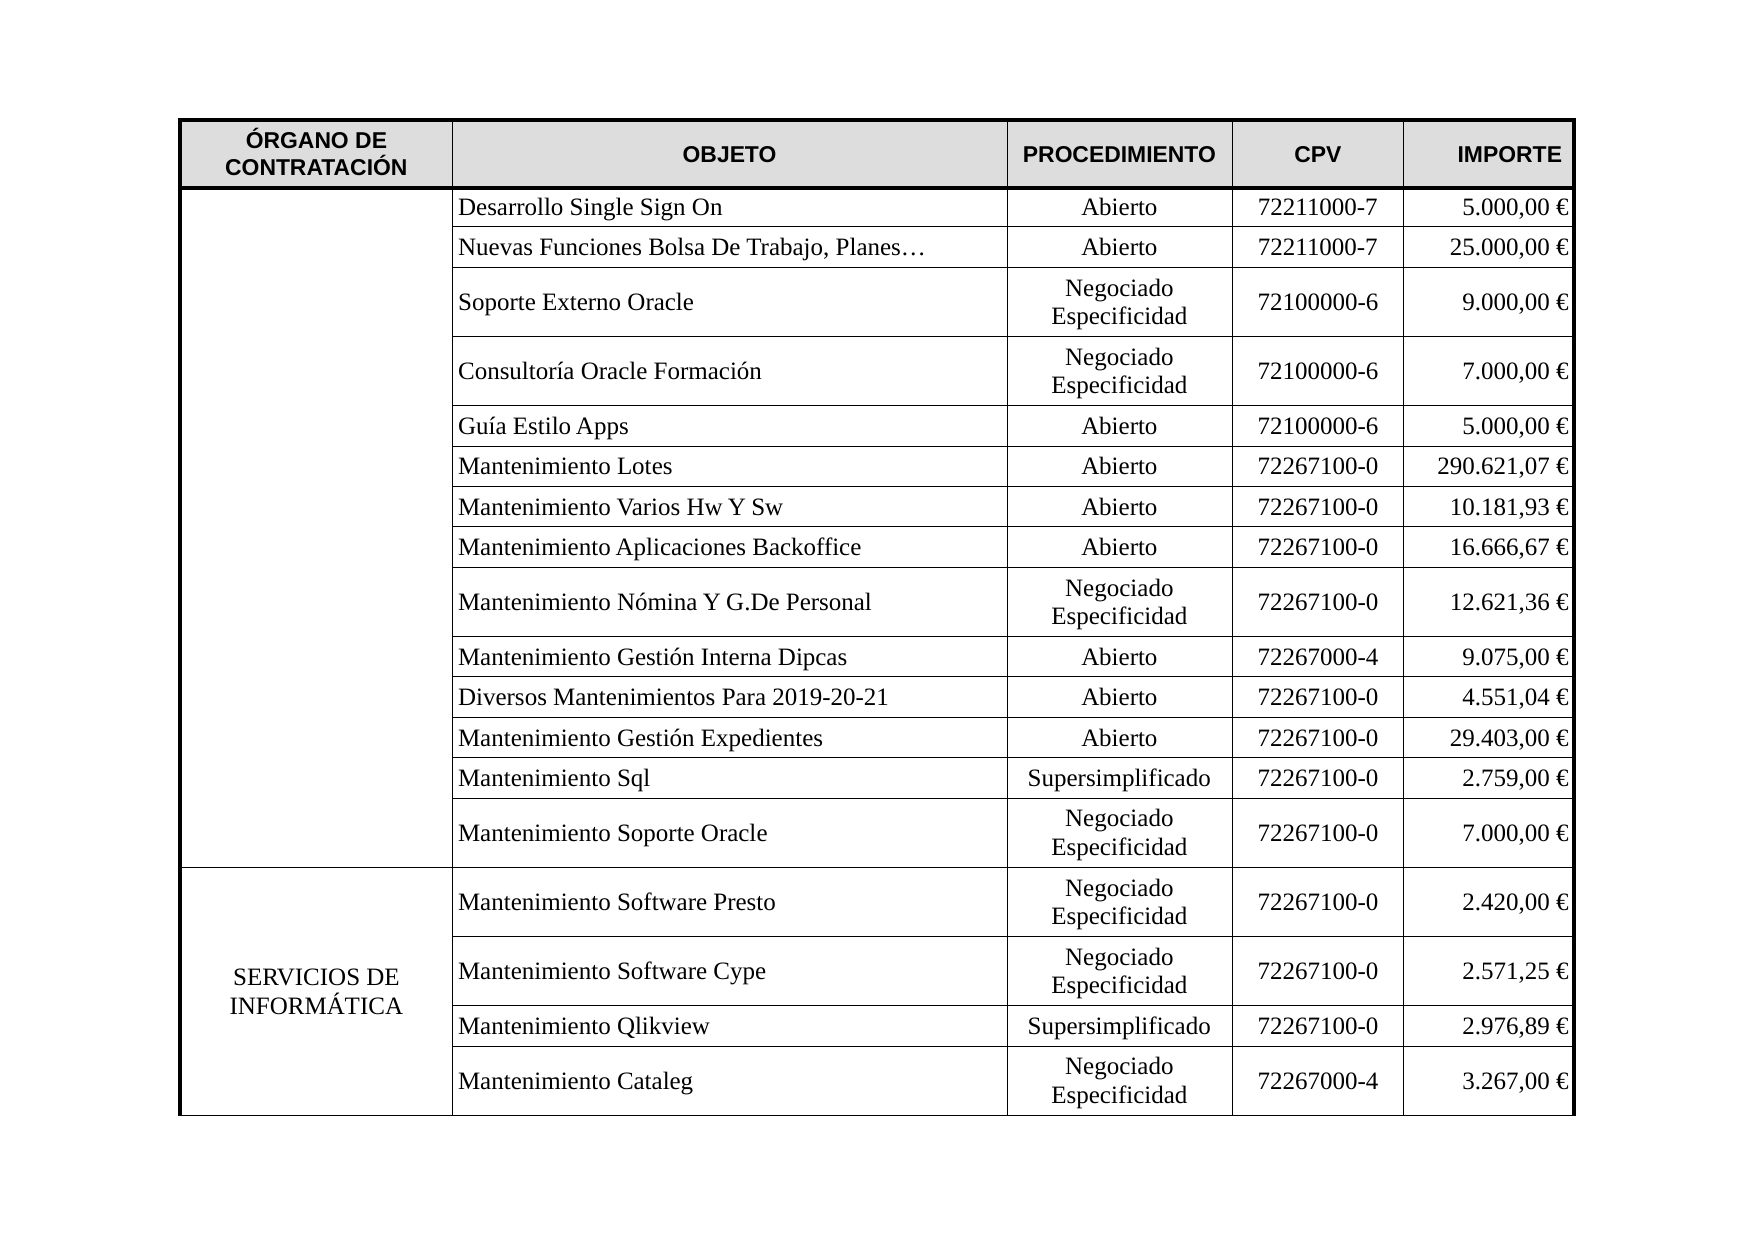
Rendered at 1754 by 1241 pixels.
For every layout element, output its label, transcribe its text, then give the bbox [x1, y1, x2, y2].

table_cell 7.000,00 € [1404, 337, 1572, 405]
table_cell Abierto [1008, 447, 1232, 486]
table_cell 290.621,07 € [1404, 447, 1572, 486]
table_cell Mantenimiento Sql [453, 758, 1007, 798]
table_cell 72267000-4 [1233, 1047, 1403, 1115]
table_cell 4.551,04 € [1404, 677, 1572, 717]
table_cell 2.571,25 € [1404, 937, 1572, 1005]
table_cell Mantenimiento Gestión Expedientes [453, 718, 1007, 757]
table_header ÓRGANO DE CONTRATACIÓN [182, 122, 452, 186]
table_header OBJETO [453, 122, 1007, 186]
table_cell Abierto [1008, 190, 1232, 226]
table_cell SERVICIOS DE INFORMÁTICA [182, 868, 452, 1115]
table_cell 5.000,00 € [1404, 406, 1572, 446]
table_cell 9.000,00 € [1404, 268, 1572, 336]
table_cell Abierto [1008, 677, 1232, 717]
table_cell 72211000-7 [1233, 227, 1403, 267]
table_header PROCEDIMIENTO [1008, 122, 1232, 186]
table_cell Negociado Especificidad [1008, 1047, 1232, 1115]
table_cell 72100000-6 [1233, 406, 1403, 446]
table_cell Mantenimiento Varios Hw Y Sw [453, 487, 1007, 526]
table_cell 72267000-4 [1233, 637, 1403, 676]
table_cell 72267100-0 [1233, 568, 1403, 636]
table_cell Soporte Externo Oracle [453, 268, 1007, 336]
table_cell Mantenimiento Soporte Oracle [453, 799, 1007, 867]
table_cell 72267100-0 [1233, 937, 1403, 1005]
table_cell Abierto [1008, 227, 1232, 267]
table_cell Supersimplificado [1008, 1006, 1232, 1046]
table_cell 72211000-7 [1233, 190, 1403, 226]
table_cell 72267100-0 [1233, 799, 1403, 867]
table_cell 72267100-0 [1233, 487, 1403, 526]
table_cell Mantenimiento Lotes [453, 447, 1007, 486]
table_header IMPORTE [1404, 122, 1572, 186]
table_cell 2.976,89 € [1404, 1006, 1572, 1046]
table_cell 72267100-0 [1233, 677, 1403, 717]
table_cell 72267100-0 [1233, 868, 1403, 936]
table_cell Diversos Mantenimientos Para 2019-20-21 [453, 677, 1007, 717]
table_cell 2.420,00 € [1404, 868, 1572, 936]
table_cell Abierto [1008, 487, 1232, 526]
table_cell 16.666,67 € [1404, 527, 1572, 567]
table_cell Abierto [1008, 406, 1232, 446]
table_cell 72267100-0 [1233, 527, 1403, 567]
table_cell Negociado Especificidad [1008, 868, 1232, 936]
table_cell Supersimplificado [1008, 758, 1232, 798]
table_cell 72267100-0 [1233, 1006, 1403, 1046]
table_cell 72267100-0 [1233, 758, 1403, 798]
table_cell Mantenimiento Software Presto [453, 868, 1007, 936]
table_cell Abierto [1008, 637, 1232, 676]
table_cell Guía Estilo Apps [453, 406, 1007, 446]
table_cell Negociado Especificidad [1008, 337, 1232, 405]
table_cell [182, 190, 452, 867]
table_cell 3.267,00 € [1404, 1047, 1572, 1115]
table_cell Negociado Especificidad [1008, 568, 1232, 636]
table_cell Desarrollo Single Sign On [453, 190, 1007, 226]
table_cell 7.000,00 € [1404, 799, 1572, 867]
table_cell Mantenimiento Aplicaciones Backoffice [453, 527, 1007, 567]
table_cell 10.181,93 € [1404, 487, 1572, 526]
table_cell 5.000,00 € [1404, 190, 1572, 226]
table_header CPV [1233, 122, 1403, 186]
table_cell Nuevas Funciones Bolsa De Trabajo, Planes… [453, 227, 1007, 267]
table_cell 72100000-6 [1233, 268, 1403, 336]
table_cell 72267100-0 [1233, 447, 1403, 486]
table_cell 12.621,36 € [1404, 568, 1572, 636]
table_cell Mantenimiento Qlikview [453, 1006, 1007, 1046]
table_cell Mantenimiento Software Cype [453, 937, 1007, 1005]
table_cell Mantenimiento Cataleg [453, 1047, 1007, 1115]
table_cell Negociado Especificidad [1008, 799, 1232, 867]
table_cell 25.000,00 € [1404, 227, 1572, 267]
table_cell Mantenimiento Gestión Interna Dipcas [453, 637, 1007, 676]
table_cell Negociado Especificidad [1008, 268, 1232, 336]
table_cell Negociado Especificidad [1008, 937, 1232, 1005]
table_cell 29.403,00 € [1404, 718, 1572, 757]
table_cell Abierto [1008, 718, 1232, 757]
table_cell 2.759,00 € [1404, 758, 1572, 798]
table_cell 72100000-6 [1233, 337, 1403, 405]
table_cell 72267100-0 [1233, 718, 1403, 757]
table_cell Mantenimiento Nómina Y G.De Personal [453, 568, 1007, 636]
table_cell 9.075,00 € [1404, 637, 1572, 676]
table_cell Abierto [1008, 527, 1232, 567]
table_cell Consultoría Oracle Formación [453, 337, 1007, 405]
